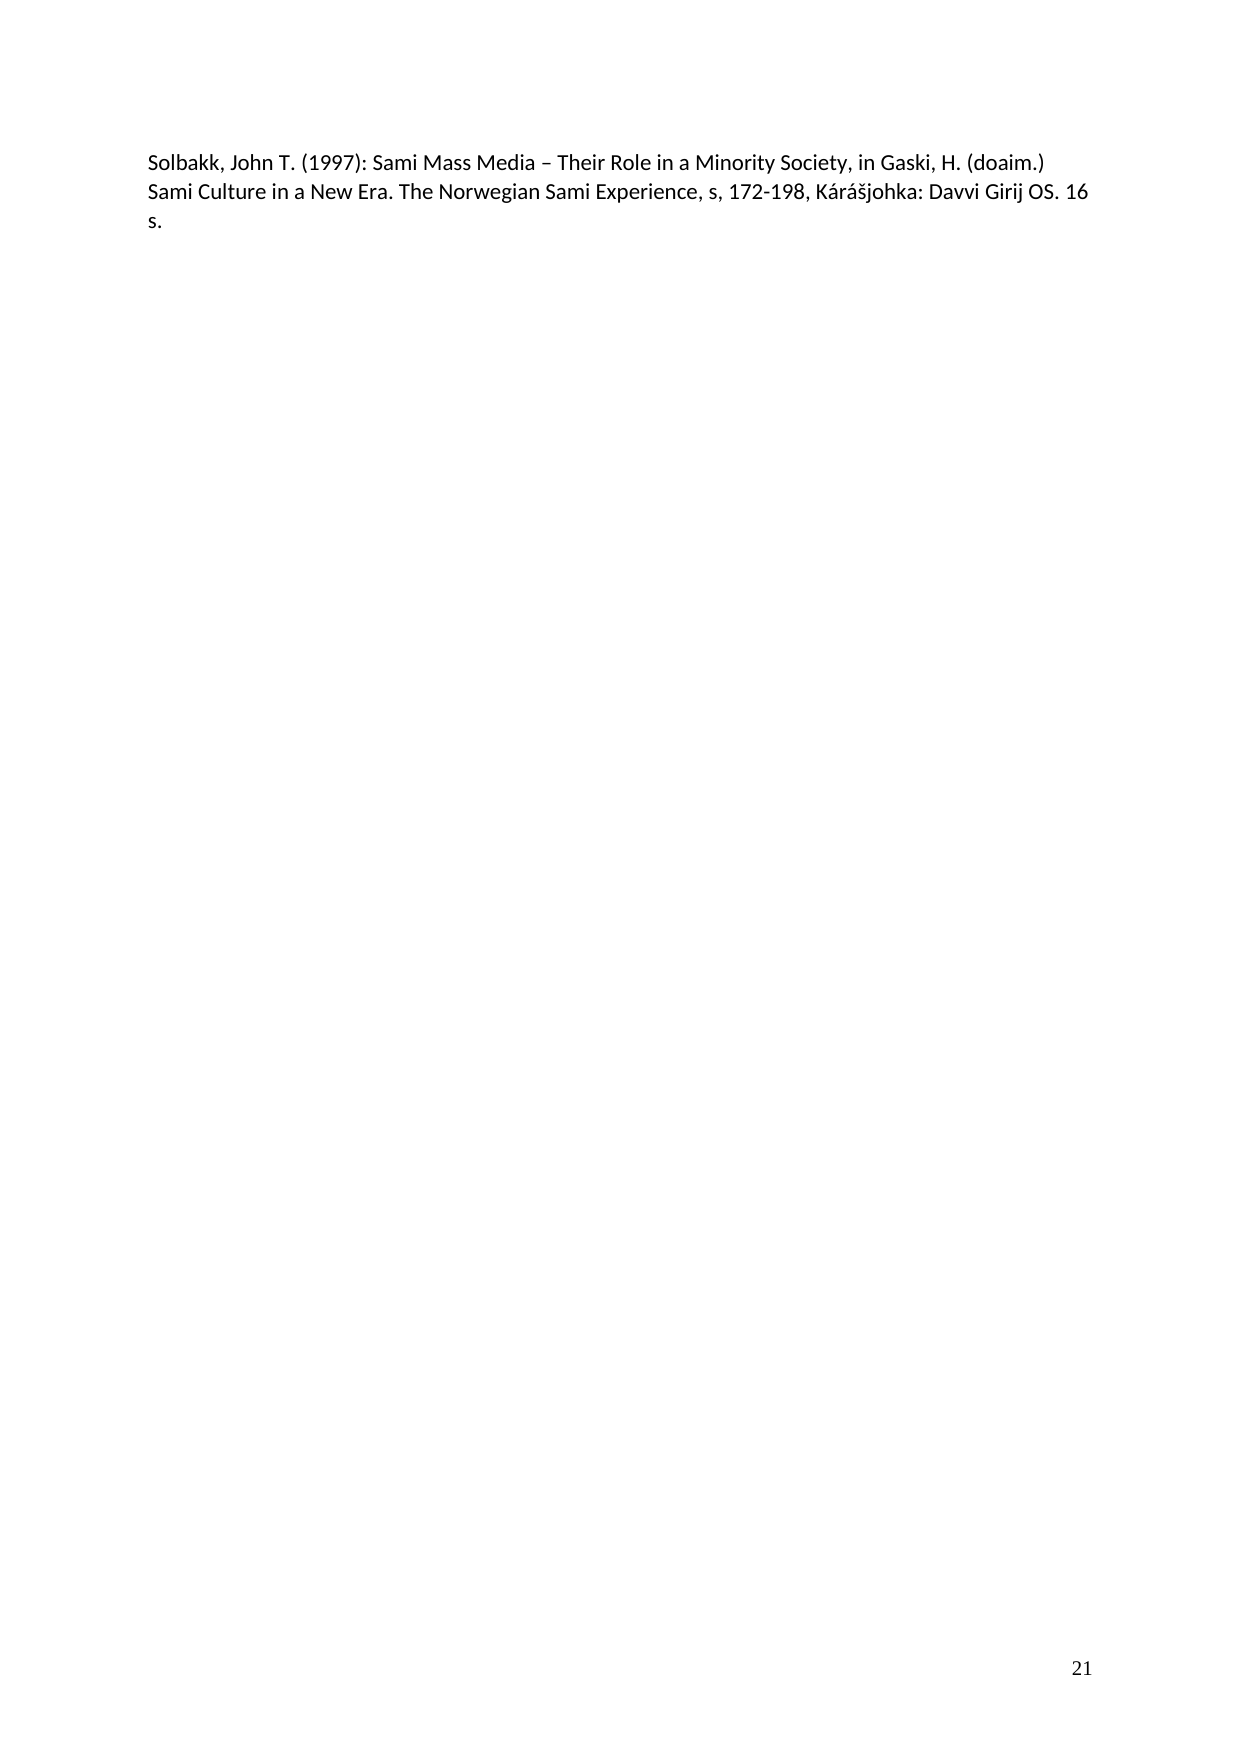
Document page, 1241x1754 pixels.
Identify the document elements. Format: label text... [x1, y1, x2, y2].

text Solbakk, John T. (1997): Sami Mass Media – Their Role in a Minority Society, in Gaski, H. (doaim.) Sami Culture in a New Era. The Norwegian Sami Experience, s, 172-198, Kárášjohka: Davvi Girij OS. 16 s. [148, 148, 1093, 234]
